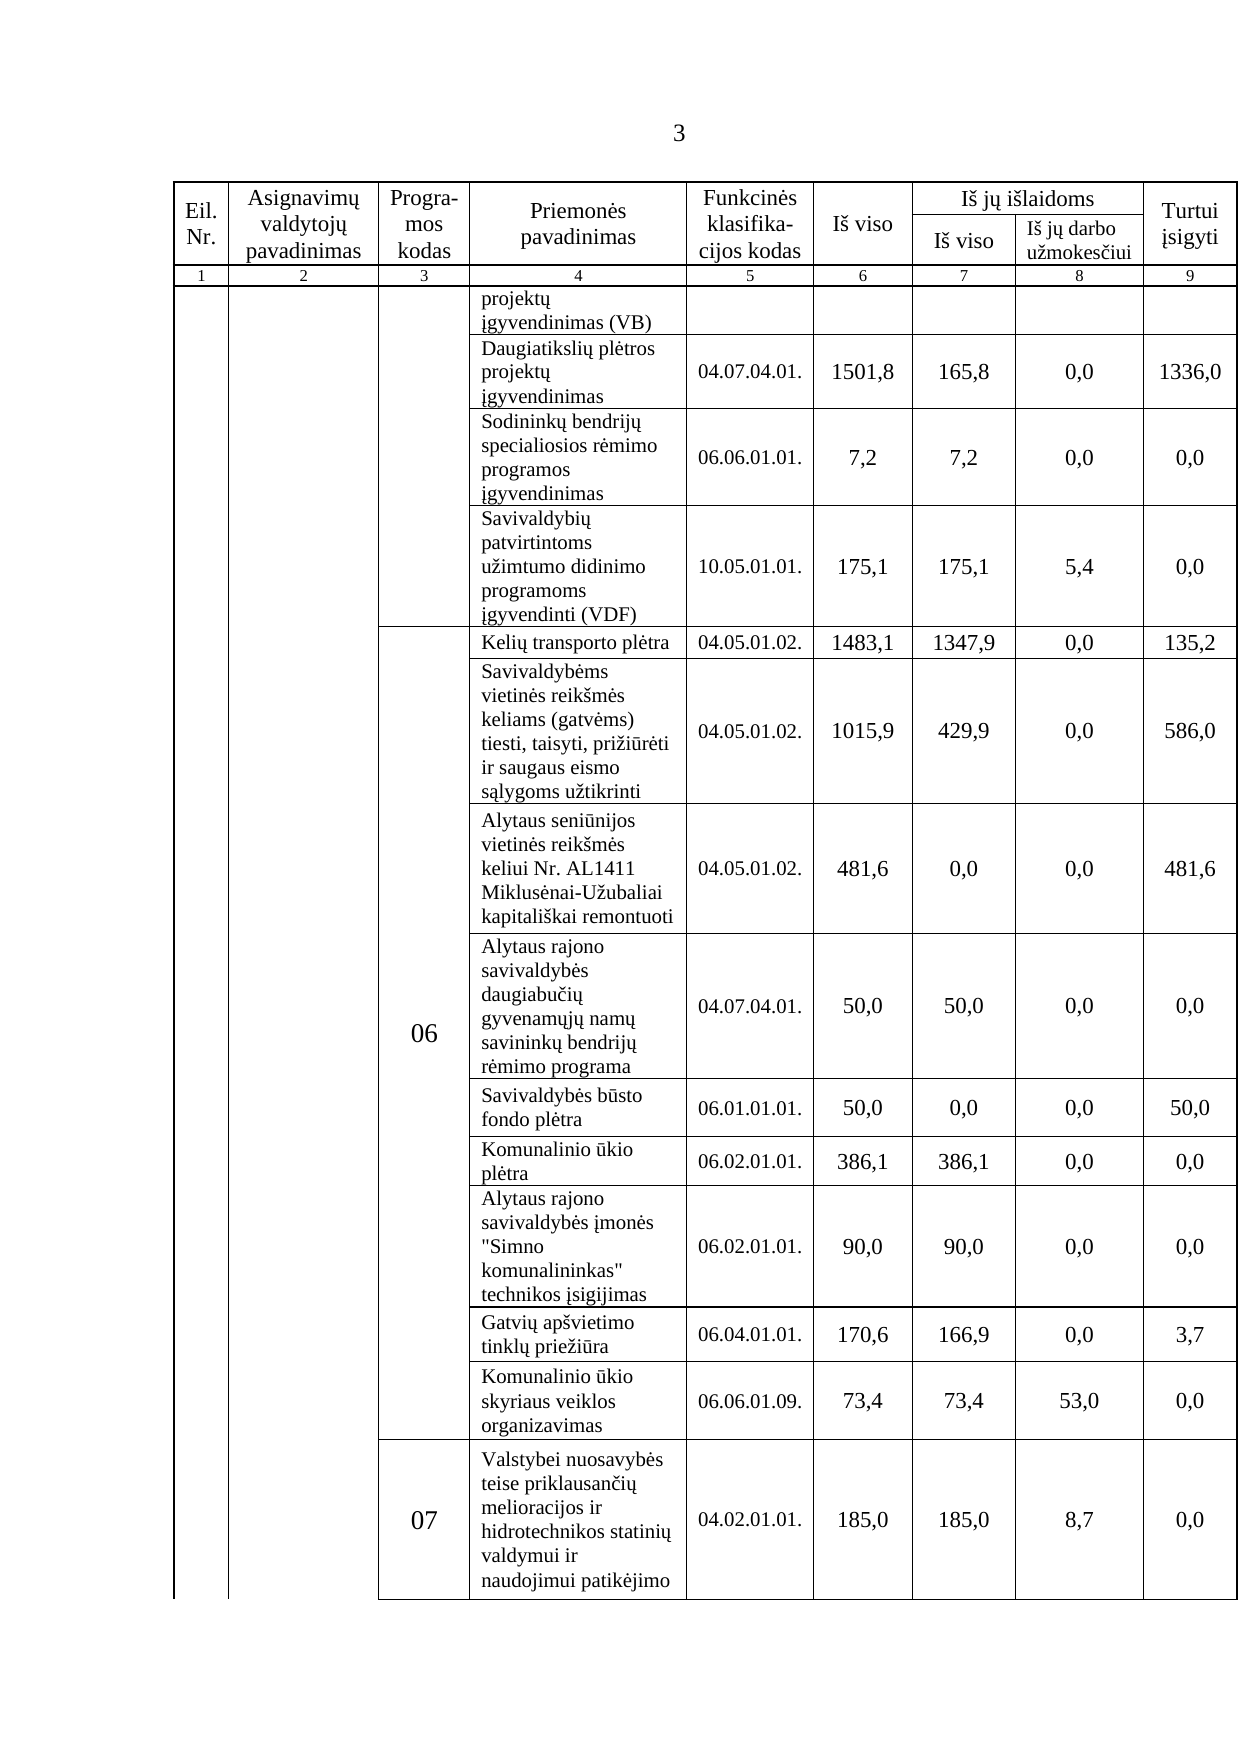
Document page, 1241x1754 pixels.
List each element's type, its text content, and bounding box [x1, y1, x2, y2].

table_cell [687, 287, 813, 334]
table_cell 53,0 [1016, 1362, 1143, 1439]
table_cell Savivaldybėms vietinės reikšmės keliams (gatvėms) tiesti, taisyti, prižiūrėti ir saugaus eismo sąlygoms užtikrinti [470, 659, 686, 803]
table_cell [379, 287, 469, 626]
table_cell 50,0 [1144, 1079, 1236, 1136]
table_cell 73,4 [814, 1362, 912, 1439]
table_cell Alytaus rajono savivaldybės įmonės "Simno komunalininkas" technikos įsigijimas [470, 1186, 686, 1306]
table_cell 07 [379, 1440, 469, 1598]
table_cell 0,0 [1144, 409, 1236, 505]
table_cell Iš jų darbo užmokesčiui [1016, 215, 1143, 264]
table_cell 481,6 [1144, 804, 1236, 933]
table_cell 481,6 [814, 804, 912, 933]
table_cell 1 [175, 266, 228, 285]
table_cell 06.06.01.09. [687, 1362, 813, 1439]
table_cell 06.01.01.01. [687, 1079, 813, 1136]
table_cell Savivaldybių patvirtintoms užimtumo didinimo programoms įgyvendinti (VDF) [470, 506, 686, 626]
table_cell 0,0 [1016, 409, 1143, 505]
table_cell 4 [470, 266, 686, 285]
table_cell 50,0 [814, 1079, 912, 1136]
table_cell 90,0 [814, 1186, 912, 1306]
table_cell 0,0 [1016, 335, 1143, 408]
table_cell 9 [1144, 266, 1236, 285]
table_cell [1144, 287, 1236, 334]
table_cell 90,0 [913, 1186, 1015, 1306]
table_cell 175,1 [913, 506, 1015, 626]
table_cell 8 [1016, 266, 1143, 285]
table_cell 1347,9 [913, 627, 1015, 657]
table_cell Iš viso [913, 215, 1015, 264]
table_cell 0,0 [1016, 1308, 1143, 1361]
table_header Eil. Nr. [175, 183, 228, 264]
table_cell 1015,9 [814, 659, 912, 803]
table_cell [229, 287, 378, 1598]
table_header Progra-mos kodas [379, 183, 469, 264]
table_cell 386,1 [814, 1137, 912, 1185]
table_cell Gatvių apšvietimo tinklų priežiūra [470, 1308, 686, 1361]
table_cell 04.02.01.01. [687, 1440, 813, 1598]
table_cell 0,0 [1144, 934, 1236, 1078]
table_cell 0,0 [1016, 1186, 1143, 1306]
table_cell 135,2 [1144, 627, 1236, 657]
table_cell [1016, 287, 1143, 334]
table_cell 0,0 [1144, 1137, 1236, 1185]
table_cell Komunalinio ūkio skyriaus veiklos organizavimas [470, 1362, 686, 1439]
table_cell 04.05.01.02. [687, 659, 813, 803]
table_cell 3 [379, 266, 469, 285]
table_cell [814, 287, 912, 334]
table_cell 0,0 [1016, 804, 1143, 933]
table_cell 06.04.01.01. [687, 1308, 813, 1361]
table_header Priemonės pavadinimas [470, 183, 686, 264]
table_cell Sodininkų bendrijų specialiosios rėmimo programos įgyvendinimas [470, 409, 686, 505]
table_cell Valstybei nuosavybės teise priklausančių melioracijos ir hidrotechnikos statinių valdymui ir naudojimui patikėjimo [470, 1440, 686, 1598]
table_cell Alytaus rajono savivaldybės daugiabučių gyvenamųjų namų savininkų bendrijų rėmimo programa [470, 934, 686, 1078]
table_header Iš viso [814, 183, 912, 264]
table_cell 0,0 [1144, 506, 1236, 626]
table_cell 8,7 [1016, 1440, 1143, 1598]
table_cell [175, 287, 228, 1598]
table_cell 1501,8 [814, 335, 912, 408]
table_cell 170,6 [814, 1308, 912, 1361]
table_cell 04.05.01.02. [687, 627, 813, 657]
table_cell 06.02.01.01. [687, 1137, 813, 1185]
table_cell 185,0 [814, 1440, 912, 1598]
table_cell projektų įgyvendinimas (VB) [470, 287, 686, 334]
table_cell 429,9 [913, 659, 1015, 803]
table_cell 10.05.01.01. [687, 506, 813, 626]
table_cell 0,0 [1144, 1362, 1236, 1439]
table_cell Alytaus seniūnijos vietinės reikšmės keliui Nr. AL1411 Miklusėnai-Užubaliai kapitališkai remontuoti [470, 804, 686, 933]
table_cell 175,1 [814, 506, 912, 626]
table_header Iš jų išlaidoms [913, 183, 1143, 214]
table_cell Savivaldybės būsto fondo plėtra [470, 1079, 686, 1136]
table_cell Daugiatikslių plėtros projektų įgyvendinimas [470, 335, 686, 408]
table_cell 0,0 [1016, 934, 1143, 1078]
table_cell 7 [913, 266, 1015, 285]
table_cell 0,0 [913, 1079, 1015, 1136]
table_cell 06.06.01.01. [687, 409, 813, 505]
table_cell Komunalinio ūkio plėtra [470, 1137, 686, 1185]
table_cell 386,1 [913, 1137, 1015, 1185]
table_cell 6 [814, 266, 912, 285]
table_cell 3,7 [1144, 1308, 1236, 1361]
table_cell 04.05.01.02. [687, 804, 813, 933]
table_cell Kelių transporto plėtra [470, 627, 686, 657]
table_cell 04.07.04.01. [687, 934, 813, 1078]
table_cell 73,4 [913, 1362, 1015, 1439]
table_cell 50,0 [814, 934, 912, 1078]
table_cell [913, 287, 1015, 334]
table_cell 0,0 [1016, 659, 1143, 803]
table_cell 0,0 [913, 804, 1015, 933]
table_header Funkcinės klasifika-cijos kodas [687, 183, 813, 264]
table_cell 166,9 [913, 1308, 1015, 1361]
table_header Asignavimų valdytojų pavadinimas [229, 183, 378, 264]
table_cell 2 [229, 266, 378, 285]
table_cell 0,0 [1144, 1186, 1236, 1306]
table_cell 586,0 [1144, 659, 1236, 803]
table_cell 5,4 [1016, 506, 1143, 626]
table_cell 0,0 [1016, 1079, 1143, 1136]
table_cell 185,0 [913, 1440, 1015, 1598]
table_cell 04.07.04.01. [687, 335, 813, 408]
table_cell 165,8 [913, 335, 1015, 408]
table_cell 7,2 [913, 409, 1015, 505]
table_cell 0,0 [1016, 1137, 1143, 1185]
table_cell 0,0 [1016, 627, 1143, 657]
table_cell 06.02.01.01. [687, 1186, 813, 1306]
table_cell 50,0 [913, 934, 1015, 1078]
table_cell 06 [379, 627, 469, 1439]
table_cell 5 [687, 266, 813, 285]
table_cell 1336,0 [1144, 335, 1236, 408]
table_cell 0,0 [1144, 1440, 1236, 1598]
table_header Turtui įsigyti [1144, 183, 1236, 264]
table_cell 7,2 [814, 409, 912, 505]
table_cell 1483,1 [814, 627, 912, 657]
